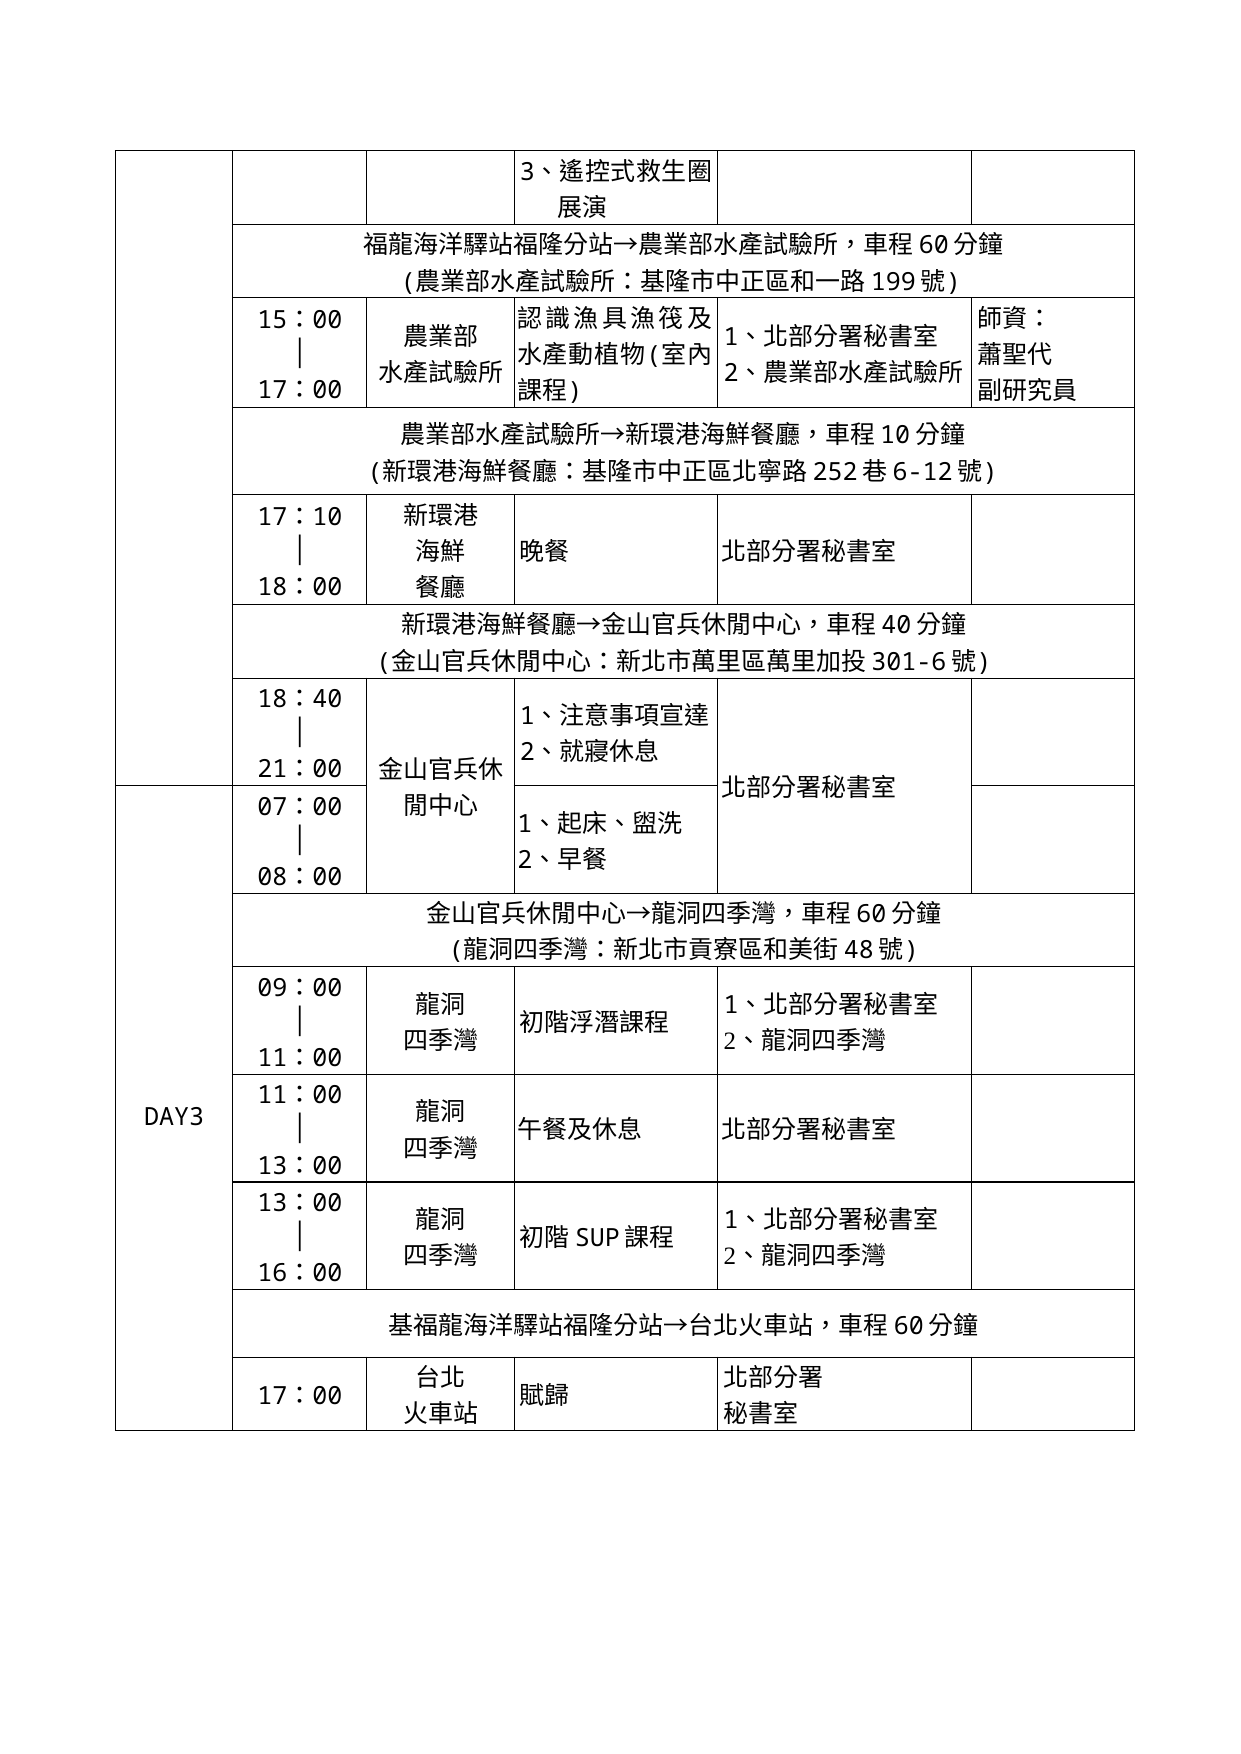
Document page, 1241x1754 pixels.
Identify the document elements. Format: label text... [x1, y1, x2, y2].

table_cell 1、注意事項宣達 2、就寢休息 [515, 679, 717, 785]
table_cell [972, 1075, 1134, 1181]
table_cell 龍洞 四季灣 [367, 1183, 514, 1289]
table_cell 17：00 [233, 1358, 366, 1430]
table_cell 台北 火車站 [367, 1358, 514, 1430]
table_cell 北部分署 秘書室 [718, 1358, 971, 1430]
table_cell 初階浮潛課程 [515, 967, 717, 1074]
table_cell 09：00 │ 11：00 [233, 967, 366, 1074]
table_cell [972, 967, 1134, 1074]
table_cell 農業部水產試驗所→新環港海鮮餐廳，車程10分鐘 (新環港海鮮餐廳：基隆市中正區北寧路252巷6-12號) [233, 408, 1134, 494]
table_cell 晚餐 [515, 495, 717, 604]
table_cell 龍洞 四季灣 [367, 1075, 514, 1181]
table_cell 07：00 │ 08：00 [233, 786, 366, 893]
table_cell 金山官兵休閒中心 [367, 679, 514, 893]
table_cell 基福龍海洋驛站福隆分站→台北火車站，車程60分鐘 [233, 1290, 1134, 1357]
table_cell [972, 495, 1134, 604]
table_cell 認識漁具漁筏及水產動植物(室內課程) [515, 298, 717, 407]
table_cell 北部分署秘書室 龍洞四季灣 [718, 967, 971, 1074]
table_cell 龍洞 四季灣 [367, 967, 514, 1074]
table_cell [972, 151, 1134, 224]
table_cell 北部分署秘書室 [718, 1075, 971, 1181]
table_cell 北部分署秘書室 龍洞四季灣 [718, 1183, 971, 1289]
table_cell [718, 151, 971, 224]
table_cell 午餐 無人機模擬器操作 遙控式救生圈展演 [515, 151, 717, 224]
table_cell [116, 151, 232, 785]
table_cell 11：00 │ 13：00 [233, 1075, 366, 1181]
table_cell 福龍海洋驛站福隆分站→農業部水產試驗所，車程60分鐘 (農業部水產試驗所：基隆市中正區和一路199號) [233, 225, 1134, 297]
table_cell 新環港海鮮餐廳→金山官兵休閒中心，車程40分鐘 (金山官兵休閒中心：新北市萬里區萬里加投301-6號) [233, 605, 1134, 677]
table_cell [972, 786, 1134, 893]
table_cell DAY3 [116, 786, 232, 1430]
table_cell 13：00 │ 16：00 [233, 1183, 366, 1289]
table_cell 初階SUP課程 [515, 1183, 717, 1289]
table_cell [972, 1358, 1134, 1430]
table_cell 賦歸 [515, 1358, 717, 1430]
table_cell 起床、盥洗 早餐 [515, 786, 717, 893]
table_cell 新環港 海鮮 餐廳 [367, 495, 514, 604]
table_cell 北部分署秘書室 [718, 679, 971, 893]
table_cell 15：00 │ 17：00 [233, 298, 366, 407]
table_cell [972, 1183, 1134, 1289]
table_cell 北部分署秘書室 農業部水產試驗所 [718, 298, 971, 407]
table_cell 18：40 │ 21：00 [233, 679, 366, 785]
table_cell [367, 151, 514, 224]
table_cell 師資： 蕭聖代 副研究員 [972, 298, 1134, 407]
table_cell 北部分署秘書室 [718, 495, 971, 604]
table_cell [233, 151, 366, 224]
table_cell [972, 679, 1134, 785]
table_cell 金山官兵休閒中心→龍洞四季灣，車程60分鐘 (龍洞四季灣：新北市貢寮區和美街48號) [233, 894, 1134, 966]
table_cell 17：10 │ 18：00 [233, 495, 366, 604]
table_cell 農業部 水產試驗所 [367, 298, 514, 407]
table_cell 午餐及休息 [515, 1075, 717, 1181]
